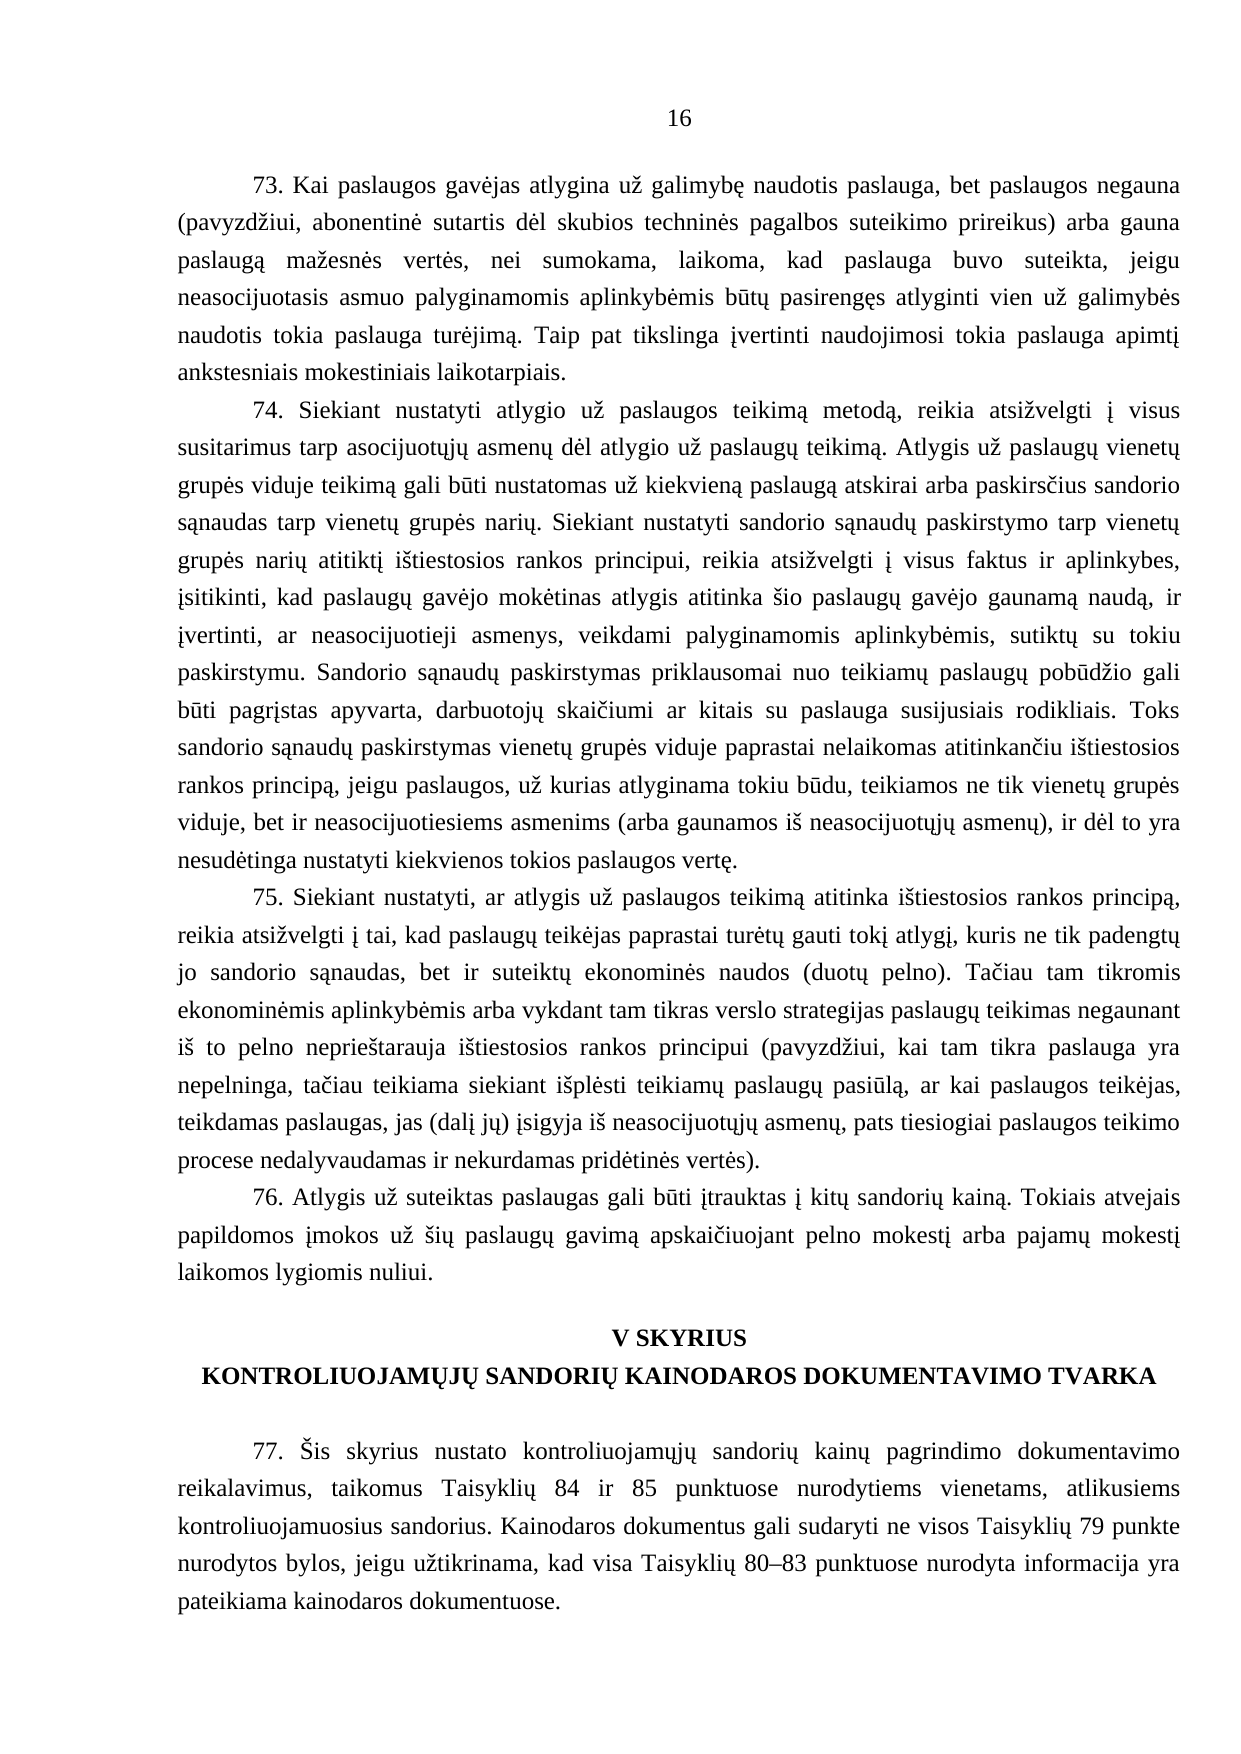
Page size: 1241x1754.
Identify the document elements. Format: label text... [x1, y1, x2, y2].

text 75. Siekiant nustatyti, ar atlygis už paslaugos teikimą atitinka ištiestosios rankos principą, reikia atsižvelgti į tai, kad paslaugų teikėjas paprastai turėtų gauti tokį atlygį, kuris ne tik padengtų jo sandorio sąnaudas, bet ir suteiktų ekonominės naudos (duotų pelno). Tačiau tam tikromis ekonominėmis aplinkybėmis arba vykdant tam tikras verslo strategijas paslaugų teikimas negaunant iš to pelno neprieštarauja ištiestosios rankos principui (pavyzdžiui, kai tam tikra paslauga yra nepelninga, tačiau teikiama siekiant išplėsti teikiamų paslaugų pasiūlą, ar kai paslaugos teikėjas, teikdamas paslaugas, jas (dalį jų) įsigyja iš neasocijuotųjų asmenų, pats tiesiogiai paslaugos teikimo procese nedalyvaudamas ir nekurdamas pridėtinės vertės). [177, 873, 1181, 1173]
text 76. Atlygis už suteiktas paslaugas gali būti įtrauktas į kitų sandorių kainą. Tokiais atvejais papildomos įmokos už šių paslaugų gavimą apskaičiuojant pelno mokestį arba pajamų mokestį laikomos lygiomis nuliui. [177, 1173, 1181, 1286]
text 73. Kai paslaugos gavėjas atlygina už galimybę naudotis paslauga, bet paslaugos negauna (pavyzdžiui, abonentinė sutartis dėl skubios techninės pagalbos suteikimo prireikus) arba gauna paslaugą mažesnės vertės, nei sumokama, laikoma, kad paslauga buvo suteikta, jeigu neasocijuotasis asmuo palyginamomis aplinkybėmis būtų pasirengęs atlyginti vien už galimybės naudotis tokia paslauga turėjimą. Taip pat tikslinga įvertinti naudojimosi tokia paslauga apimtį ankstesniais mokestiniais laikotarpiais. [177, 161, 1181, 386]
text kontroliuojamųjų SANDORIŲ kainodaros dokumentavimo tvarka [177, 1352, 1181, 1390]
text 74. Siekiant nustatyti atlygio už paslaugos teikimą metodą, reikia atsižvelgti į visus susitarimus tarp asocijuotųjų asmenų dėl atlygio už paslaugų teikimą. Atlygis už paslaugų vienetų grupės viduje teikimą gali būti nustatomas už kiekvieną paslaugą atskirai arba paskirsčius sandorio sąnaudas tarp vienetų grupės narių. Siekiant nustatyti sandorio sąnaudų paskirstymo tarp vienetų grupės narių atitiktį ištiestosios rankos principui, reikia atsižvelgti į visus faktus ir aplinkybes, įsitikinti, kad paslaugų gavėjo mokėtinas atlygis atitinka šio paslaugų gavėjo gaunamą naudą, ir įvertinti, ar neasocijuotieji asmenys, veikdami palyginamomis aplinkybėmis, sutiktų su tokiu paskirstymu. Sandorio sąnaudų paskirstymas priklausomai nuo teikiamų paslaugų pobūdžio gali būti pagrįstas apyvarta, darbuotojų skaičiumi ar kitais su paslauga susijusiais rodikliais. Toks sandorio sąnaudų paskirstymas vienetų grupės viduje paprastai nelaikomas atitinkančiu ištiestosios rankos principą, jeigu paslaugos, už kurias atlyginama tokiu būdu, teikiamos ne tik vienetų grupės viduje, bet ir neasocijuotiesiems asmenims (arba gaunamos iš neasocijuotųjų asmenų), ir dėl to yra nesudėtinga nustatyti kiekvienos tokios paslaugos vertę. [177, 386, 1181, 873]
text 77. Šis skyrius nustato kontroliuojamųjų sandorių kainų pagrindimo dokumentavimo reikalavimus, taikomus Taisyklių 84 ir 85 punktuose nurodytiems vienetams, atlikusiems kontroliuojamuosius sandorius. Kainodaros dokumentus gali sudaryti ne visos Taisyklių 79 punkte nurodytos bylos, jeigu užtikrinama, kad visa Taisyklių 80–83 punktuose nurodyta informacija yra pateikiama kainodaros dokumentuose. [177, 1427, 1181, 1615]
text V SKYRIUS [177, 1315, 1181, 1352]
